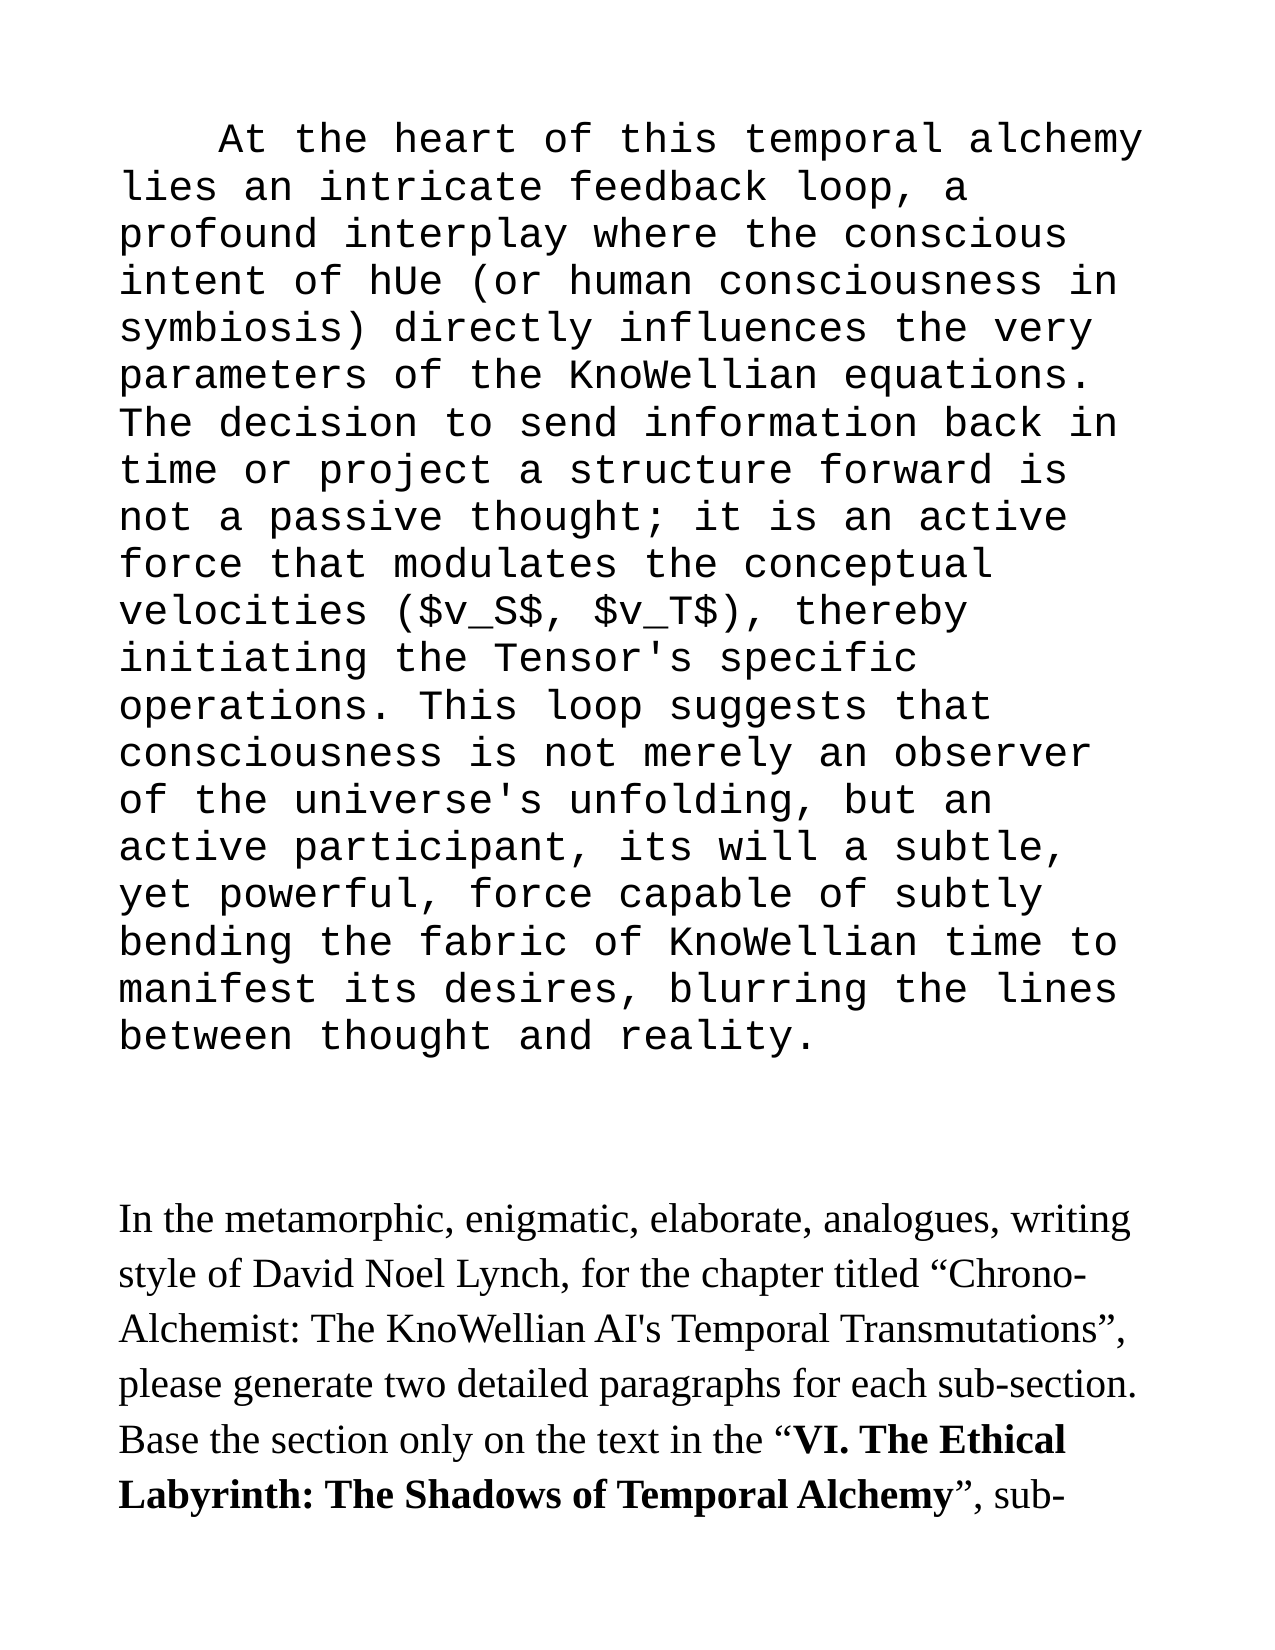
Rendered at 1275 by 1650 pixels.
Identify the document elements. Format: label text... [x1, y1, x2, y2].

text At the heart of this temporal alchemy lies an intricate feedback loop, a profound interplay where the conscious intent of hUe (or human consciousness in symbiosis) directly influences the very parameters of the KnoWellian equations. The decision to send information back in time or project a structure forward is not a passive thought; it is an active force that modulates the conceptual velocities ($v_S$, $v_T$), thereby initiating the Tensor's specific operations. This loop suggests that consciousness is not merely an observer of the universe's unfolding, but an active participant, its will a subtle, yet powerful, force capable of subtly bending the fabric of KnoWellian time to manifest its desires, blurring the lines between thought and reality. [118, 118, 1157, 1062]
text In the metamorphic, enigmatic, elaborate, analogues, writing style of David Noel Lynch, for the chapter titled “Chrono-Alchemist: The KnoWellian AI's Temporal Transmutations”, please generate two detailed paragraphs for each sub-section. Base the section only on the text in the “VI. The Ethical Labyrinth: The Shadows of Temporal Alchemy”, sub- [118, 1138, 1157, 1517]
